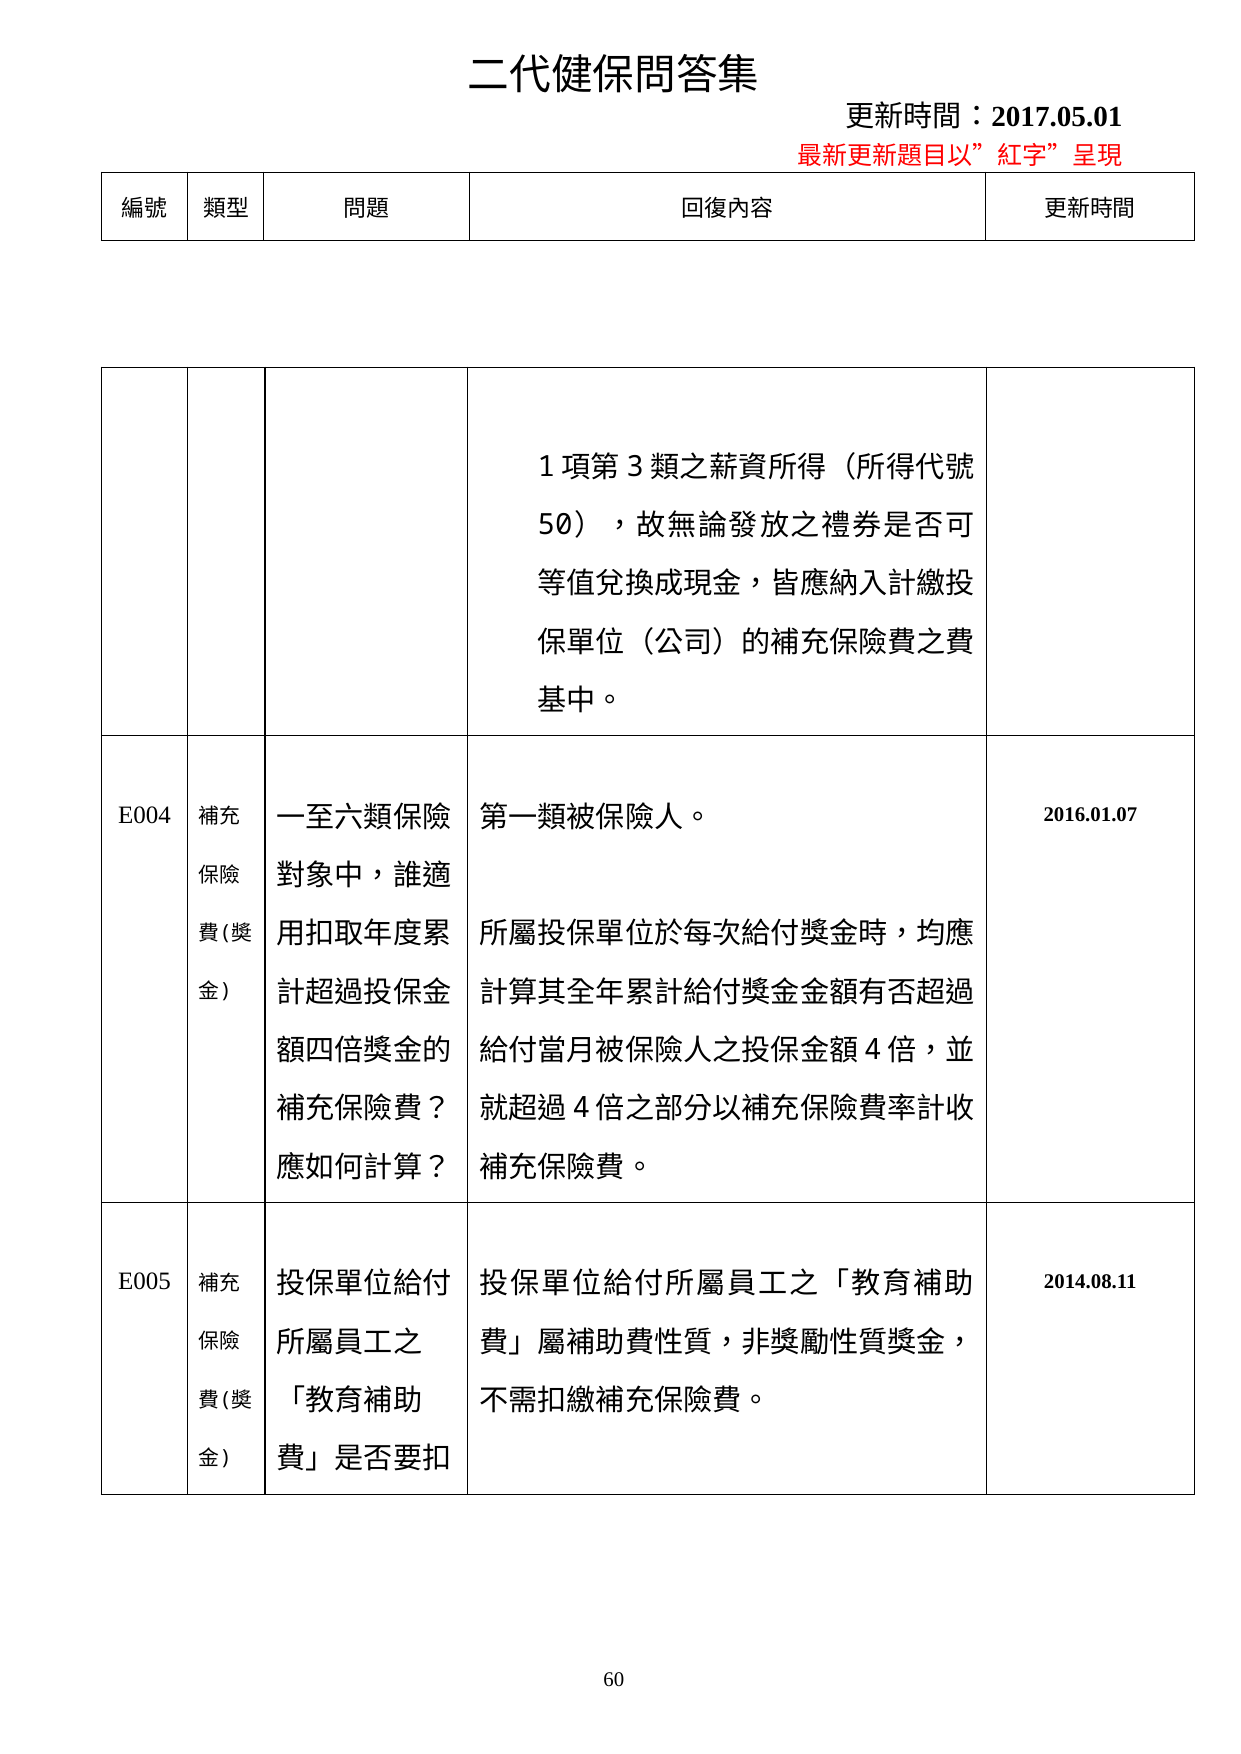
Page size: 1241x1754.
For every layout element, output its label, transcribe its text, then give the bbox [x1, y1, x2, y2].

table_cell 一至六類保險對象中，誰適用扣取年度累計超過投保金額四倍獎金的補充保險費？應如何計算？ [266, 736, 467, 1202]
table_cell 2016.01.07 [987, 736, 1194, 1202]
table_cell 第一類被保險人。 所屬投保單位於每次給付獎金時，均應計算其全年累計給付獎金金額有否超過給付當月被保險人之投保金額4倍，並就超過4倍之部分以補充保險費率計收補充保險費。 [468, 736, 986, 1202]
table_cell [102, 368, 187, 735]
table_cell 補充保險費(奬金) [188, 736, 264, 1202]
table_cell 2014.08.11 [987, 1203, 1194, 1494]
table_cell 投保單位給付所屬員工之「教育補助費」屬補助費性質，非獎勵性質獎金，不需扣繳補充保險費。 [468, 1203, 986, 1494]
table_cell 補充保險費(奬金) [188, 1203, 264, 1494]
table_cell [188, 368, 264, 735]
table_cell E004 [102, 736, 187, 1202]
table_cell 投保單位給付所屬員工之「教育補助費」是否要扣 [266, 1203, 467, 1494]
table_cell [987, 368, 1194, 735]
table_cell [266, 368, 467, 735]
table_cell 1項第3類之薪資所得（所得代號50），故無論發放之禮券是否可等值兌換成現金，皆應納入計繳投保單位（公司）的補充保險費之費基中。 [468, 368, 986, 735]
table_cell E005 [102, 1203, 187, 1494]
